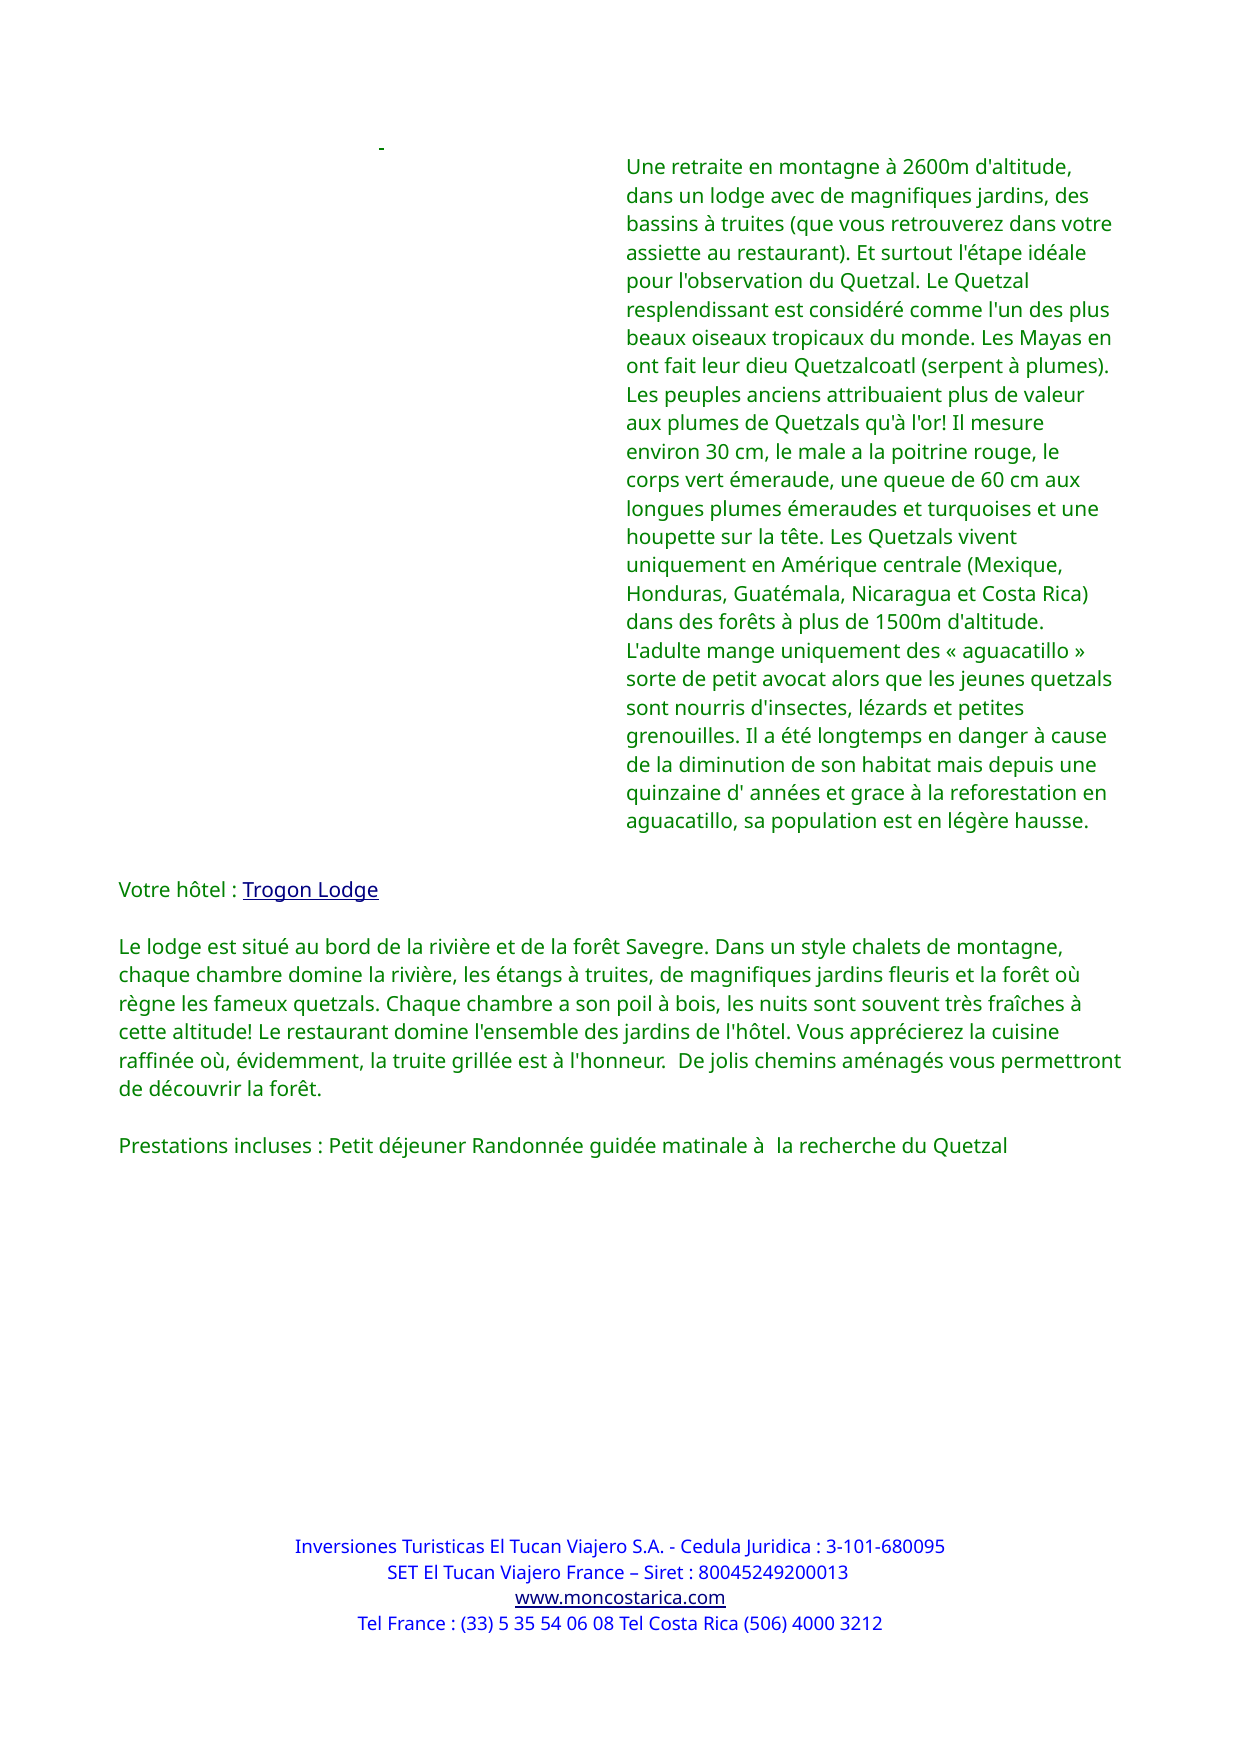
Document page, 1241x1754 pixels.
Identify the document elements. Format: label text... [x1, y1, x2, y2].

text Votre hôtel : Trogon Lodge [118, 875, 1122, 903]
table_header [118, 118, 620, 841]
table_header Une retraite en montagne à 2600m d'altitude, dans un lodge avec de magnifiques jardins, des bassins à truites (que vous retrouverez dans votre assiette au restaurant). Et surtout l'étape idéale pour l'observation du Quetzal. Le Quetzal resplendissant est considéré comme l'un des plus beaux oiseaux tropicaux du monde. Les Mayas en ont fait leur dieu Quetzalcoatl (serpent à plumes). Les peuples anciens attribuaient plus de valeur aux plumes de Quetzals qu'à l'or! Il mesure environ 30 cm, le male a la poitrine rouge, le corps vert émeraude, une queue de 60 cm aux longues plumes émeraudes et turquoises et une houpette sur la tête. Les Quetzals vivent uniquement en Amérique centrale (Mexique, Honduras, Guatémala, Nicaragua et Costa Rica) dans des forêts à plus de 1500m d'altitude. L'adulte mange uniquement des « aguacatillo » sorte de petit avocat alors que les jeunes quetzals sont nourris d'insectes, lézards et petites grenouilles. Il a été longtemps en danger à cause de la diminution de son habitat mais depuis une quinzaine d' années et grace à la reforestation en aguacatillo, sa population est en légère hausse. [620, 118, 1122, 841]
text Le lodge est situé au bord de la rivière et de la forêt Savegre. Dans un style chalets de montagne, chaque chambre domine la rivière, les étangs à truites, de magnifiques jardins fleuris et la forêt où règne les fameux quetzals. Chaque chambre a son poil à bois, les nuits sont souvent très fraîches à cette altitude! Le restaurant domine l'ensemble des jardins de l'hôtel. Vous apprécierez la cuisine raffinée où, évidemment, la truite grillée est à l'honneur. De jolis chemins aménagés vous permettront de découvrir la forêt. [118, 932, 1122, 1103]
text Prestations incluses : Petit déjeuner Randonnée guidée matinale à la recherche du Quetzal [118, 1131, 1122, 1160]
